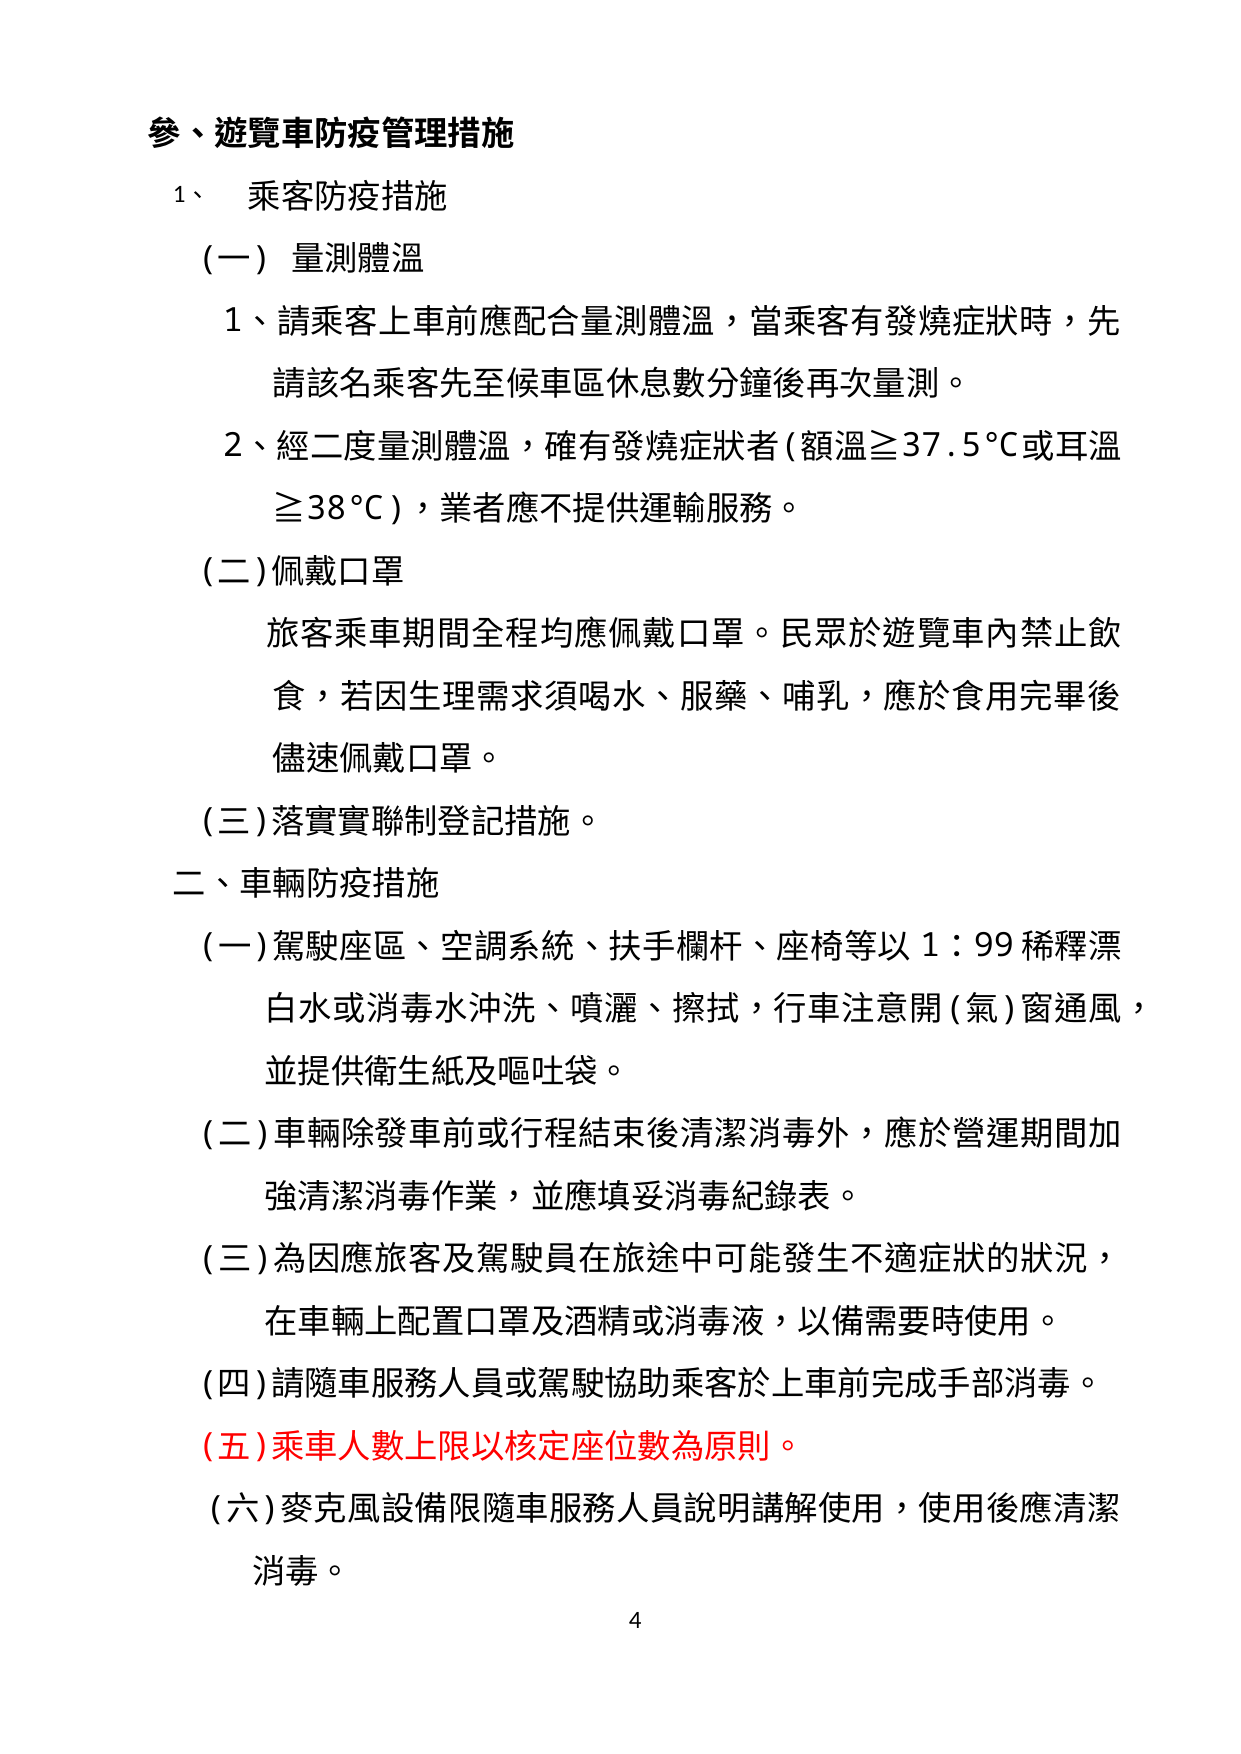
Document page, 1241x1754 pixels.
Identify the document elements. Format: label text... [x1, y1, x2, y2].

text 2、經二度量測體溫，確有發燒症狀者(額溫≧37.5℃或耳溫≧38℃)，業者應不提供運輸服務。 [223, 402, 1122, 527]
text 1、請乘客上車前應配合量測體溫，當乘客有發燒症狀時，先請該名乘客先至候車區休息數分鐘後再次量測。 [223, 277, 1122, 402]
text (三)落實實聯制登記措施。 [198, 777, 1122, 839]
text 二、車輛防疫措施 [173, 839, 1122, 902]
text (五)乘車人數上限以核定座位數為原則。 [198, 1402, 1122, 1464]
text (四)請隨車服務人員或駕駛協助乘客於上車前完成手部消毒。 [198, 1339, 1122, 1402]
list 乘客防疫措施 [173, 152, 1122, 214]
text (三)為因應旅客及駕駛員在旅途中可能發生不適症狀的狀況，在車輛上配置口罩及酒精或消毒液，以備需要時使用。 [198, 1214, 1122, 1339]
text (二)車輛除發車前或行程結束後清潔消毒外，應於營運期間加強清潔消毒作業，並應填妥消毒紀錄表。 [198, 1089, 1122, 1214]
list 遊覽車防疫管理措施 [148, 89, 1122, 152]
text (一) 量測體溫 [198, 214, 1122, 277]
text (六)麥克風設備限隨車服務人員說明講解使用，使用後應清潔消毒。 [185, 1464, 1122, 1589]
text (二)佩戴口罩 [198, 527, 1122, 589]
text 旅客乘車期間全程均應佩戴口罩。民眾於遊覽車內禁止飲食，若因生理需求須喝水、服藥、哺乳，應於食用完畢後儘速佩戴口罩。 [266, 589, 1122, 777]
text (一)駕駛座區、空調系統、扶手欄杆、座椅等以1：99稀釋漂白水或消毒水沖洗、噴灑、擦拭，行車注意開(氣)窗通風，並提供衛生紙及嘔吐袋。 [198, 902, 1122, 1089]
